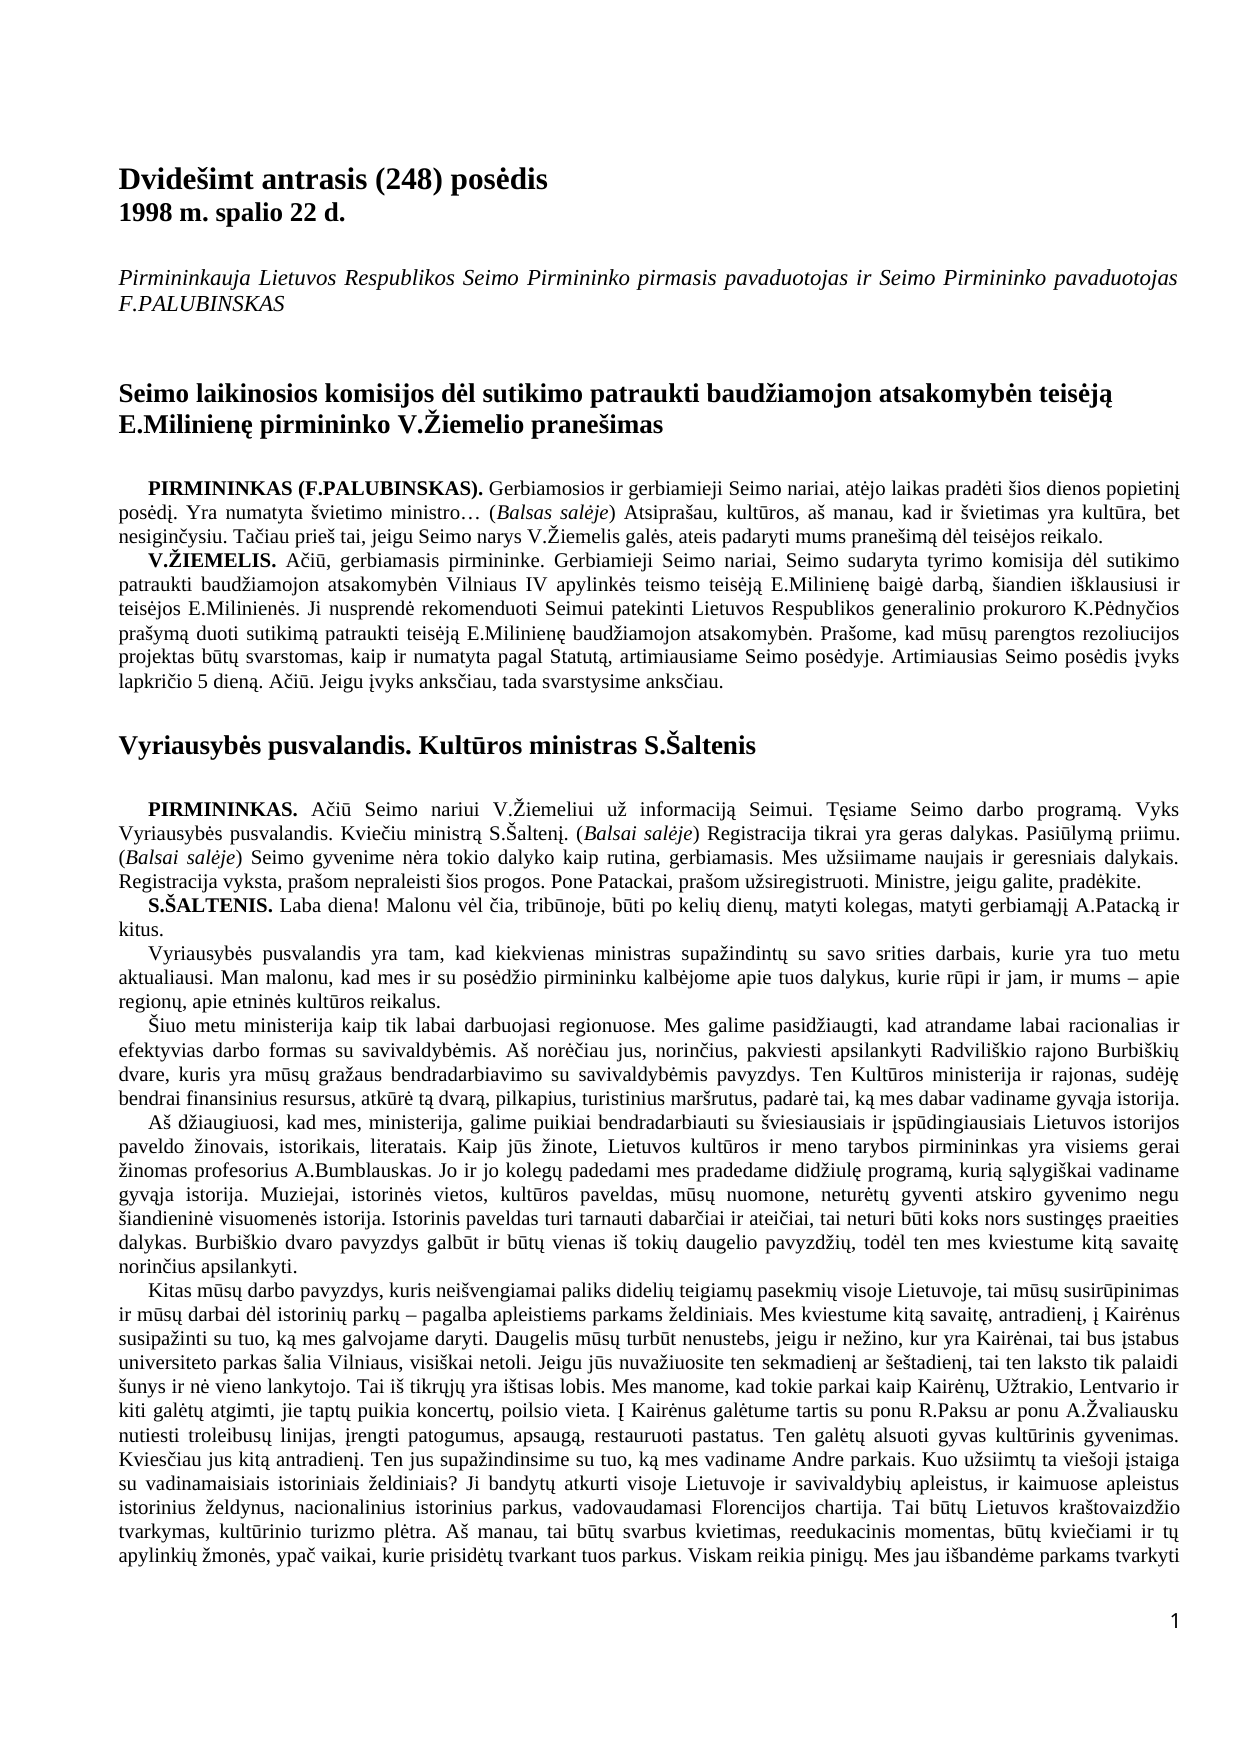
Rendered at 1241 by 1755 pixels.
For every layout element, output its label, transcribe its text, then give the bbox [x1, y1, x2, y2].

text V.ŽIEMELIS. Ačiū, gerbiamasis pirmininke. Gerbiamieji Seimo nariai, Seimo sudaryta tyrimo komisija dėl sutikimo patraukti baudžiamojon atsakomybėn Vilniaus IV apylinkės teismo teisėją E.Milinienę baigė darbą, šiandien išklausiusi ir teisėjos E.Milinienės. Ji nusprendė rekomenduoti Seimui patekinti Lietuvos Respublikos generalinio prokuroro K.Pėdnyčios prašymą duoti sutikimą patraukti teisėją E.Milinienę baudžiamojon atsakomybėn. Prašome, kad mūsų parengtos rezoliucijos projektas būtų svarstomas, kaip ir numatyta pagal Statutą, artimiausiame Seimo posėdyje. Artimiausias Seimo posėdis įvyks lapkričio 5 dieną. Ačiū. Jeigu įvyks anksčiau, tada svarstysime anksčiau. [118, 548, 1181, 693]
text Dvidešimt antrasis (248) posėdis 1998 m. spalio 22 d. [118, 160, 1181, 227]
text Šiuo metu ministerija kaip tik labai darbuojasi regionuose. Mes galime pasidžiaugti, kad atrandame labai racionalias ir efektyvias darbo formas su savivaldybėmis. Aš norėčiau jus, norinčius, pakviesti apsilankyti Radviliškio rajono Burbiškių dvare, kuris yra mūsų gražaus bendradarbiavimo su savivaldybėmis pavyzdys. Ten Kultūros ministerija ir rajonas, sudėję bendrai finansinius resursus, atkūrė tą dvarą, pilkapius, turistinius maršrutus, padarė tai, ką mes dabar vadiname gyvąja istorija. [118, 1013, 1181, 1110]
text Vyriausybės pusvalandis. Kultūros ministras S.Šaltenis [118, 729, 1181, 760]
text S.ŠALTENIS. Laba diena! Malonu vėl čia, tribūnoje, būti po kelių dienų, matyti kolegas, matyti gerbiamąjį A.Patacką ir kitus. [118, 893, 1181, 941]
text Aš džiaugiuosi, kad mes, ministerija, galime puikiai bendradarbiauti su šviesiausiais ir įspūdingiausiais Lietuvos istorijos paveldo žinovais, istorikais, literatais. Kaip jūs žinote, Lietuvos kultūros ir meno tarybos pirmininkas yra visiems gerai žinomas profesorius A.Bumblauskas. Jo ir jo kolegų padedami mes pradedame didžiulę programą, kurią sąlygiškai vadiname gyvąja istorija. Muziejai, istorinės vietos, kultūros paveldas, mūsų nuomone, neturėtų gyventi atskiro gyvenimo negu šiandieninė visuomenės istorija. Istorinis paveldas turi tarnauti dabarčiai ir ateičiai, tai neturi būti koks nors sustingęs praeities dalykas. Burbiškio dvaro pavyzdys galbūt ir būtų vienas iš tokių daugelio pavyzdžių, todėl ten mes kviestume kitą savaitę norinčius apsilankyti. [118, 1110, 1181, 1278]
text Kitas mūsų darbo pavyzdys, kuris neišvengiamai paliks didelių teigiamų pasekmių visoje Lietuvoje, tai mūsų susirūpinimas ir mūsų darbai dėl istorinių parkų – pagalba apleistiems parkams želdiniais. Mes kviestume kitą savaitę, antradienį, į Kairėnus susipažinti su tuo, ką mes galvojame daryti. Daugelis mūsų turbūt nenustebs, jeigu ir nežino, kur yra Kairėnai, tai bus įstabus universiteto parkas šalia Vilniaus, visiškai netoli. Jeigu jūs nuvažiuosite ten sekmadienį ar šeštadienį, tai ten laksto tik palaidi šunys ir nė vieno lankytojo. Tai iš tikrųjų yra ištisas lobis. Mes manome, kad tokie parkai kaip Kairėnų, Užtrakio, Lentvario ir kiti galėtų atgimti, jie taptų puikia koncertų, poilsio vieta. Į Kairėnus galėtume tartis su ponu R.Paksu ar ponu A.Žvaliausku nutiesti troleibusų linijas, įrengti patogumus, apsaugą, restauruoti pastatus. Ten galėtų alsuoti gyvas kultūrinis gyvenimas. Kviesčiau jus kitą antradienį. Ten jus supažindinsime su tuo, ką mes vadiname Andre parkais. Kuo užsiimtų ta viešoji įstaiga su vadinamaisiais istoriniais želdiniais? Ji bandytų atkurti visoje Lietuvoje ir savivaldybių apleistus, ir kaimuose apleistus istorinius želdynus, nacionalinius istorinius parkus, vadovaudamasi Florencijos chartija. Tai būtų Lietuvos kraštovaizdžio tvarkymas, kultūrinio turizmo plėtra. Aš manau, tai būtų svarbus kvietimas, reedukacinis momentas, būtų kviečiami ir tų apylinkių žmonės, ypač vaikai, kurie prisidėtų tvarkant tuos parkus. Viskam reikia pinigų. Mes jau išbandėme parkams tvarkyti [118, 1278, 1181, 1567]
text PIRMININKAS (F.PALUBINSKAS). Gerbiamosios ir gerbiamieji Seimo nariai, atėjo laikas pradėti šios dienos popietinį posėdį. Yra numatyta švietimo ministro… (Balsas salėje) Atsiprašau, kultūros, aš manau, kad ir švietimas yra kultūra, bet nesiginčysiu. Tačiau prieš tai, jeigu Seimo narys V.Žiemelis galės, ateis padaryti mums pranešimą dėl teisėjos reikalo. [118, 476, 1181, 548]
text PIRMININKAS. Ačiū Seimo nariui V.Žiemeliui už informaciją Seimui. Tęsiame Seimo darbo programą. Vyks Vyriausybės pusvalandis. Kviečiu ministrą S.Šaltenį. (Balsai salėje) Registracija tikrai yra geras dalykas. Pasiūlymą priimu. (Balsai salėje) Seimo gyvenime nėra tokio dalyko kaip rutina, gerbiamasis. Mes užsiimame naujais ir geresniais dalykais. Registracija vyksta, prašom nepraleisti šios progos. Pone Patackai, prašom užsiregistruoti. Ministre, jeigu galite, pradėkite. [118, 797, 1181, 893]
text Vyriausybės pusvalandis yra tam, kad kiekvienas ministras supažindintų su savo srities darbais, kurie yra tuo metu aktualiausi. Man malonu, kad mes ir su posėdžio pirmininku kalbėjome apie tuos dalykus, kurie rūpi ir jam, ir mums – apie regionų, apie etninės kultūros reikalus. [118, 941, 1181, 1013]
text Pirmininkauja Lietuvos Respublikos Seimo Pirmininko pirmasis pavaduotojas ir Seimo Pirmininko pavaduotojas F.PALUBINSKAS [118, 264, 1181, 317]
text Seimo laikinosios komisijos dėl sutikimo patraukti baudžiamojon atsakomybėn teisėją E.Milinienę pirmininko V.Žiemelio pranešimas [118, 377, 1181, 439]
